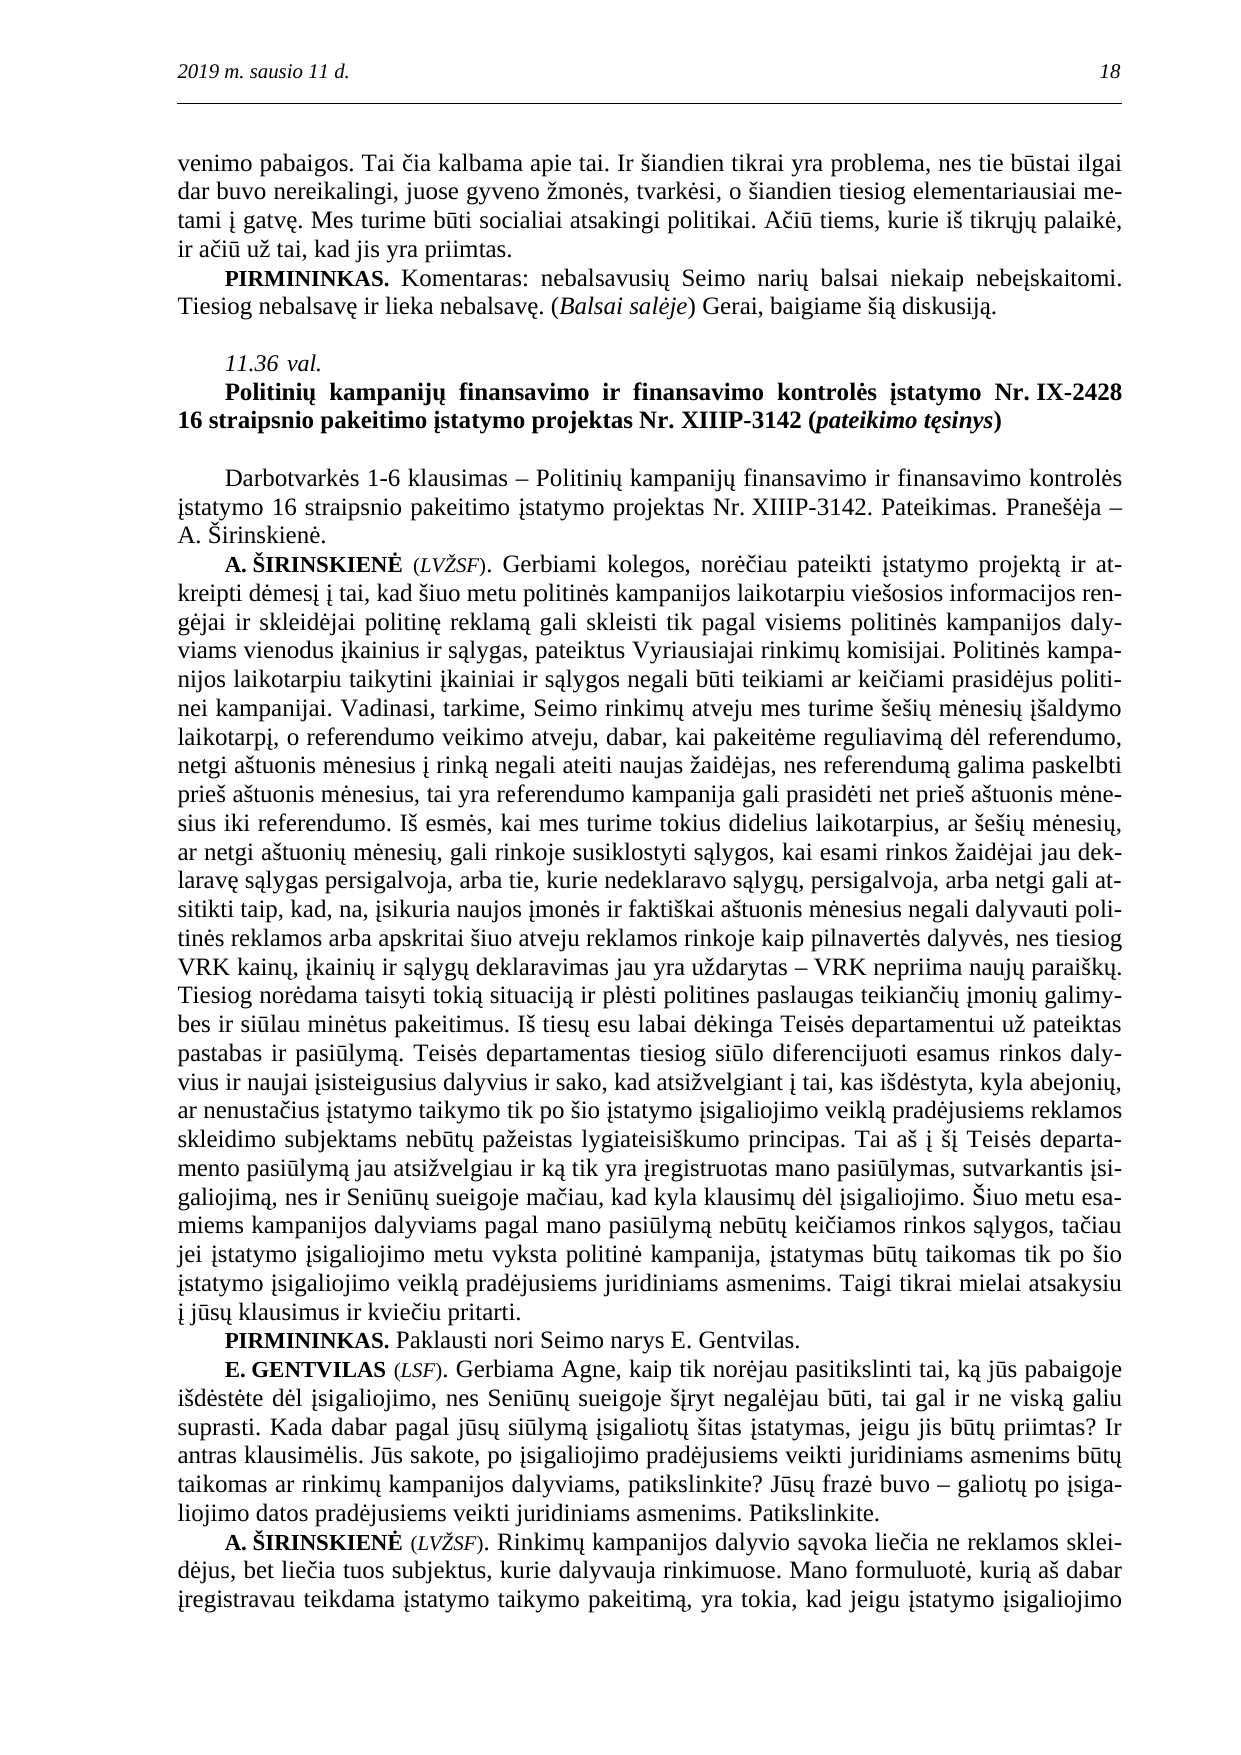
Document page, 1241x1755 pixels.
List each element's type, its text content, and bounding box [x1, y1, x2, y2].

text Po­li­ti­nių kam­pa­ni­jų fi­nan­sa­vi­mo ir fi­nan­sa­vi­mo kon­tro­lės įsta­ty­mo Nr. IX-2428 16 straips­nio pa­kei­ti­mo įsta­ty­mo pro­jek­tas Nr. XIIIP-3142 (pa­tei­ki­mo tę­si­nys) [177, 377, 1122, 434]
text A. ŠIRINSKIENĖ (LVŽSF). Rin­ki­mų kam­pa­ni­jos da­ly­vio są­vo­ka lie­čia ne re­kla­mos sklei­dė­jus, bet lie­čia tuos sub­jek­tus, ku­rie da­ly­vau­ja rin­ki­muo­se. Ma­no for­mu­luo­tė, ku­rią aš da­bar įre­gist­ra­vau teik­da­ma įsta­ty­mo tai­ky­mo pa­kei­ti­mą, yra to­kia, kad jei­gu įsta­ty­mo įsi­ga­lio­ji­mo [177, 1527, 1122, 1613]
text A. ŠIRINSKIENĖ (LVŽSF). Ger­bia­mi ko­le­gos, no­rė­čiau pa­teik­ti įsta­ty­mo pro­jek­tą ir at­krei­p­ti dė­me­sį į tai, kad šiuo me­tu po­li­ti­nės kam­pa­ni­jos lai­ko­tar­piu vie­šo­sios in­for­ma­ci­jos ren­gė­jai ir sklei­dė­jai po­li­ti­nę re­kla­mą ga­li skleis­ti tik pa­gal vi­siems po­li­ti­nės kam­pa­ni­jos da­ly­viams vie­no­dus įkai­nius ir są­ly­gas, pa­teik­tus Vy­riau­sia­jai rin­ki­mų ko­mi­si­jai. Po­li­ti­nės kam­pa­ni­jos lai­ko­tar­piu tai­ky­ti­ni įkai­niai ir są­ly­gos ne­ga­li bū­ti tei­kia­mi ar kei­čia­mi pra­si­dė­jus po­li­ti­nei kam­pa­ni­jai. Va­di­na­si, tar­ki­me, Sei­mo rin­ki­mų at­ve­ju mes tu­ri­me še­šių mė­ne­sių į­šal­dy­mo lai­ko­tar­pį, o re­fe­ren­du­mo vei­ki­mo at­ve­ju, da­bar, kai pa­kei­tė­me re­gu­lia­vi­mą dėl re­fe­ren­du­mo, net­gi aš­tuo­nis mė­ne­sius į rin­ką ne­ga­li at­ei­ti nau­jas žai­dė­jas, nes re­fe­ren­du­mą ga­li­ma pa­skelb­ti prieš aš­tuo­nis mė­ne­sius, tai yra re­fe­ren­du­mo kam­pa­ni­ja ga­li pra­si­dė­ti net prieš aš­tuo­nis mė­ne­sius iki re­fe­ren­du­mo. Iš es­mės, kai mes tu­ri­me to­kius di­de­lius lai­ko­tar­pius, ar še­šių mė­ne­sių, ar net­gi aš­tuo­nių mė­ne­sių, ga­li rin­ko­je su­si­klos­ty­ti są­ly­gos, kai esa­mi rin­kos žai­dė­jai jau de­k­la­ra­vę są­ly­gas per­si­gal­vo­ja, ar­ba tie, ku­rie ne­dek­la­ra­vo są­ly­gų, per­si­gal­vo­ja, ar­ba net­gi ga­li at­si­tik­ti taip, kad, na, įsi­ku­ria nau­jos įmo­nės ir fak­tiš­kai aš­tuo­nis mė­ne­sius ne­ga­li da­ly­vau­ti po­li­ti­nės re­kla­mos ar­ba ap­skri­tai šiuo at­ve­ju re­kla­mos rin­ko­je kaip pil­na­ver­tės da­ly­vės, nes tie­siog VRK kai­nų, įkai­nių ir są­ly­gų de­kla­ra­vi­mas jau yra už­da­ry­tas – VRK ne­pri­ima nau­jų pa­raiš­kų. Tie­siog no­rė­da­ma tai­sy­ti to­kią si­tu­a­ci­ją ir plės­ti po­li­ti­nes pa­slau­gas tei­kian­čių įmo­nių ga­li­my­bes ir siū­lau mi­nė­tus pa­kei­ti­mus. Iš tie­sų esu la­bai dė­kin­ga Tei­sės de­par­ta­men­tui už pa­teik­tas pa­sta­bas ir pa­siū­ly­mą. Tei­sės de­par­ta­men­tas tie­siog siū­lo di­fe­ren­ci­juo­ti esa­mus rin­kos da­ly­vius ir nau­jai įsi­stei­gu­sius da­ly­vius ir sa­ko, kad at­si­žvel­giant į tai, kas iš­dės­ty­ta, ky­la abe­jo­nių, ar ne­nu­sta­čius įsta­ty­mo tai­ky­mo tik po šio įsta­ty­mo įsi­ga­lio­ji­mo veik­lą pra­dė­ju­siems re­kla­mos sklei­di­mo sub­jek­tams ne­bū­tų pa­žeis­tas ly­gia­tei­siš­ku­mo prin­ci­pas. Tai aš į šį Tei­sės de­par­ta­men­to pa­siū­ly­mą jau at­si­žvel­giau ir ką tik yra įre­gist­ruo­tas ma­no pa­siū­ly­mas, su­tvar­kan­tis įsi­ga­lio­ji­mą, nes ir Se­niū­nų su­ei­go­je ma­čiau, kad ky­la klau­si­mų dėl įsi­ga­lio­ji­mo. Šiuo me­tu esa­miems kam­pa­ni­jos da­ly­viams pa­gal ma­no pa­siū­ly­mą ne­bū­tų kei­čia­mos rin­kos są­ly­gos, ta­čiau jei įsta­ty­mo įsi­ga­lio­ji­mo me­tu vyks­ta po­li­ti­nė kam­pa­ni­ja, įsta­ty­mas bū­tų tai­ko­mas tik po šio įsta­ty­mo įsi­ga­lio­ji­mo veik­lą pra­dė­ju­siems ju­ri­di­niams as­me­nims. Tai­gi tik­rai mie­lai at­sa­ky­siu į jū­sų klau­si­mus ir kvie­čiu pri­tar­ti. [177, 549, 1122, 1325]
text PIRMININKAS. Pa­klaus­ti no­ri Sei­mo na­rys E. Gent­vi­las. [177, 1325, 1122, 1354]
text E. GENTVILAS (LSF). Ger­bia­ma Ag­ne, kaip tik no­rė­jau pa­si­tiks­lin­ti tai, ką jūs pa­bai­go­je iš­dės­tė­te dėl įsi­ga­lio­ji­mo, nes Se­niū­nų su­ei­go­je šį­ryt ne­ga­lė­jau bū­ti, tai gal ir ne vis­ką ga­liu su­pras­ti. Ka­da da­bar pa­gal jū­sų siū­ly­mą įsi­ga­lio­tų ši­tas įsta­ty­mas, jei­gu jis bū­tų pri­im­tas? Ir ant­ras klau­si­mė­lis. Jūs sa­ko­te, po įsi­ga­lio­ji­mo pra­dė­ju­siems veik­ti ju­ri­di­niams as­me­nims bū­tų tai­ko­mas ar rin­ki­mų kam­pa­ni­jos da­ly­viams, pa­tiks­lin­ki­te? Jū­sų fra­zė bu­vo – ga­lio­tų po įsi­ga­lio­ji­mo da­tos pra­dė­ju­siems veik­ti ju­ri­di­niams as­me­nims. Pa­tiks­lin­ki­te. [177, 1354, 1122, 1527]
text ve­ni­mo pa­bai­gos. Tai čia kal­ba­ma apie tai. Ir šian­dien tik­rai yra pro­ble­ma, nes tie būs­tai il­gai dar bu­vo ne­rei­ka­lin­gi, juo­se gy­ve­no žmo­nės, tvar­kė­si, o šian­dien tie­siog ele­men­ta­riau­siai me­ta­mi į gat­vę. Mes tu­ri­me bū­ti so­cia­liai at­sa­kin­gi po­li­ti­kai. Ačiū tiems, ku­rie iš tik­rų­jų pa­lai­kė, ir ačiū už tai, kad jis yra pri­im­tas. [177, 148, 1122, 263]
text Dar­bo­tvarkės 1-6 klau­si­mas – Po­li­ti­nių kam­pa­ni­jų fi­nan­sa­vi­mo ir fi­nan­sa­vi­mo kon­tro­lės įsta­ty­mo 16 straips­nio pa­kei­ti­mo įsta­ty­mo pro­jek­tas Nr. XIIIP-3142. Pa­tei­ki­mas. Pra­ne­šė­ja – A. Ši­rins­kie­nė. [177, 463, 1122, 549]
text PIRMININKAS. Ko­men­ta­ras: ne­bal­sa­vu­sių Sei­mo na­rių bal­sai nie­kaip ne­be­įskai­to­mi. Tie­siog ne­bal­sa­vę ir lie­ka ne­bal­sa­vę. (Bal­sai sa­lė­je) Ge­rai, bai­gia­me šią dis­ku­si­ją. [177, 263, 1122, 320]
text 11.36 val. [224, 349, 1122, 377]
